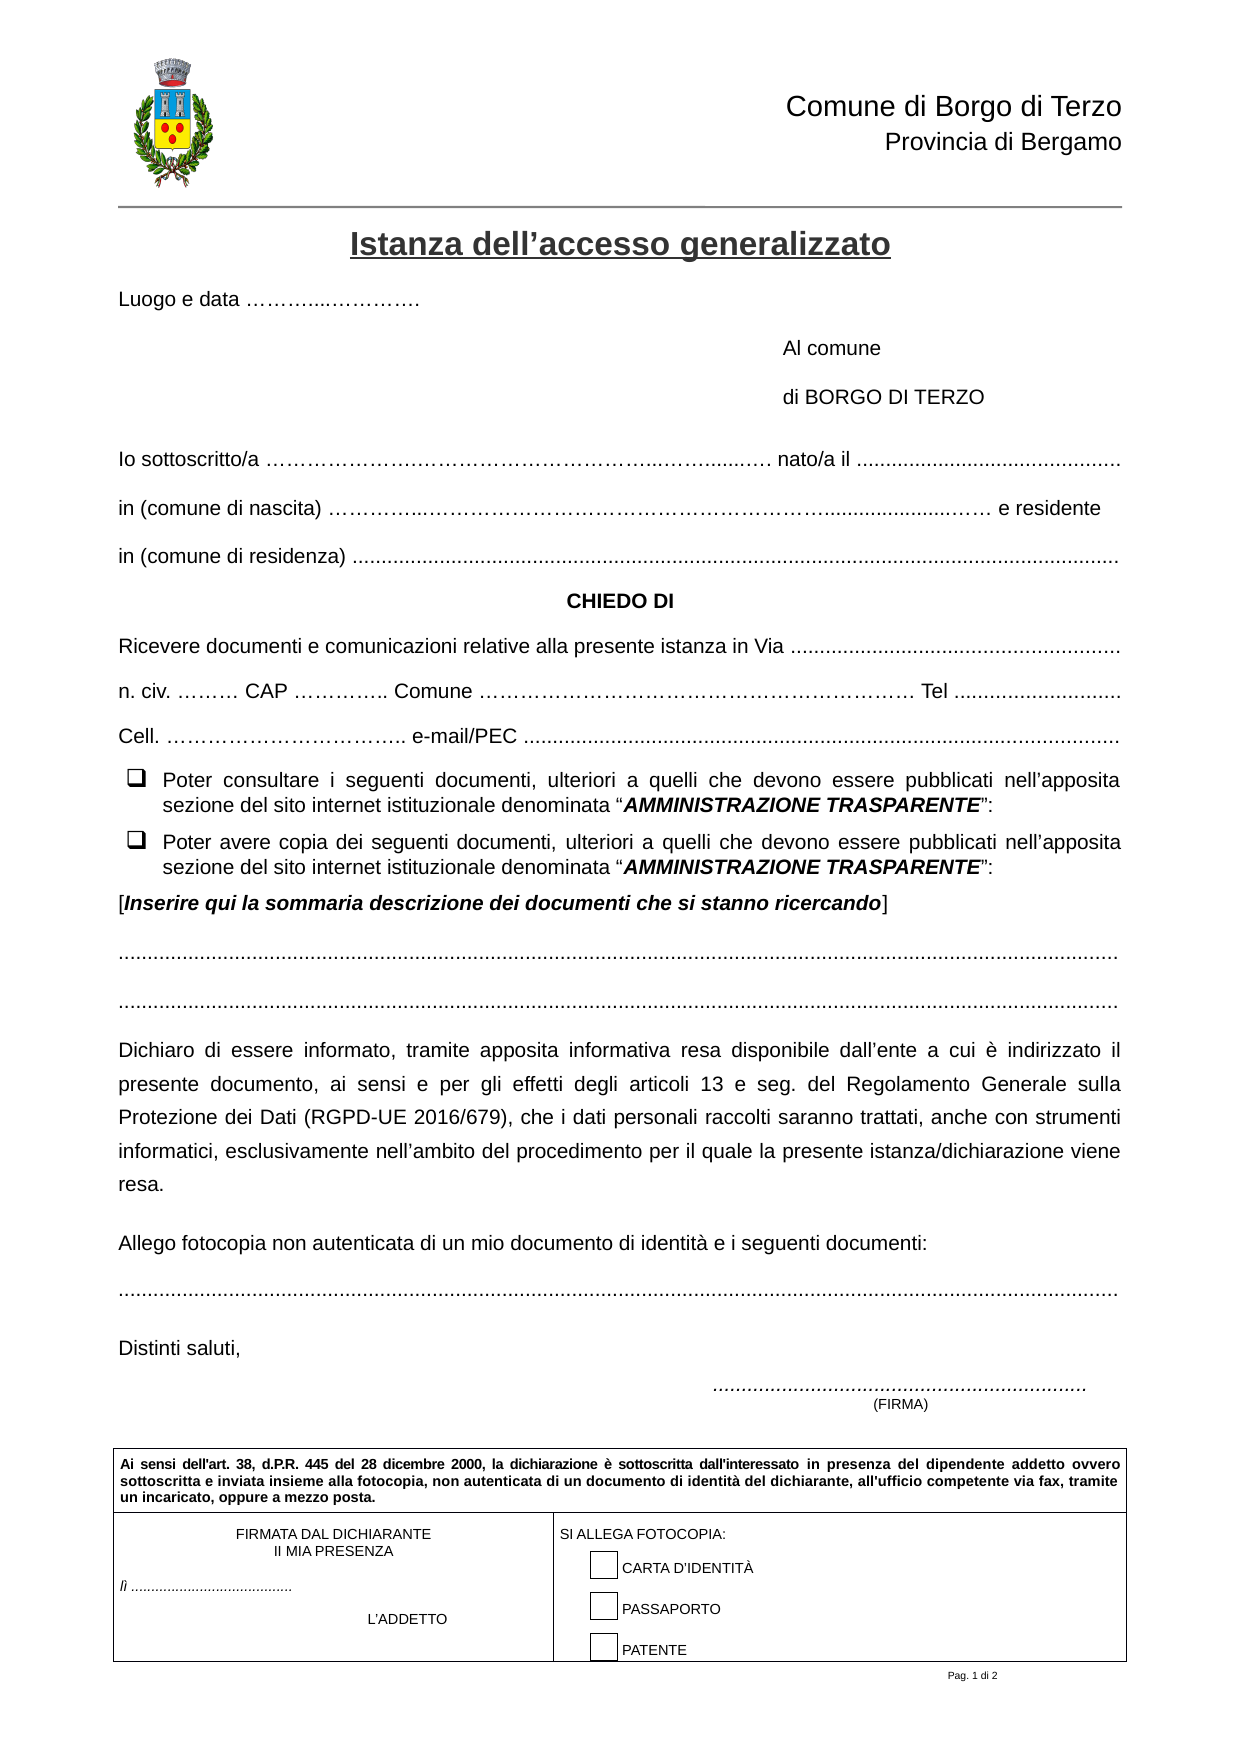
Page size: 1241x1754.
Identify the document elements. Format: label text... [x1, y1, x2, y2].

picture [122, 58, 224, 189]
text Distinti saluti, [118, 1335, 1122, 1359]
text (FIRMA) [679, 1396, 1122, 1413]
text di BORGO DI TERZO [783, 385, 1122, 409]
list Poter consultare i seguenti documenti, ulteriori a quelli che devono essere pubblicati nell’apposita sezione del sito internet istituzionale denominata “AMMINISTRAZIONE TRASPARENTE”: [125, 768, 1122, 817]
text Provincia di Bergamo [224, 127, 1122, 156]
text in (comune di nascita) …………...…………………………………………………......................…… e residente [118, 495, 1122, 519]
text n. civ. ……… CAP ………….. Comune ……………………………………………………… Tel [118, 679, 1122, 703]
text [Inserire qui la sommaria descrizione dei documenti che si stanno ricercando] [118, 891, 1122, 915]
subtitle Istanza dell’accesso generalizzato [118, 224, 1122, 262]
text ................................................................. [679, 1372, 1122, 1396]
text Al comune [783, 336, 1122, 360]
text in (comune di residenza) [118, 544, 1122, 568]
text Cell. …………………………….. e-mail/PEC [118, 723, 1122, 747]
text CHIEDO DI [118, 589, 1122, 613]
table_header Ai sensi dell'art. 38, d.P.R. 445 del 28 dicembre 2000, la dichiarazione è sottoscritta dall'interessato in presenza del dipendente addetto ovvero sottoscritta e inviata insieme alla fotocopia, non autenticata di un documento di identità del dichiarante, all'ufficio competente via fax, tramite un incaricato, oppure a mezzo posta. [114, 1449, 1126, 1512]
table_cell SI ALLEGA FOTOCOPIA: CARTA D’IDENTITÀ PASSAPORTO PATENTE [554, 1513, 1126, 1661]
text Allego fotocopia non autenticata di un mio documento di identità e i seguenti documenti: [118, 1231, 1122, 1255]
text Comune di Borgo di Terzo [224, 89, 1122, 122]
table_cell FIRMATA DAL DICHIARANTE II MIA PRESENZA lì ........................................ L’ADDETTO [114, 1513, 553, 1661]
text Dichiaro di essere informato, tramite apposita informativa resa disponibile dall’ente a cui è indirizzato il presente documento, ai sensi e per gli effetti degli articoli 13 e seg. del Regolamento Generale sulla Protezione dei Dati (RGPD-UE 2016/679), che i dati personali raccolti saranno trattati, anche con strumenti informatici, esclusivamente nell’ambito del procedimento per il quale la presente istanza/dichiarazione viene resa. [118, 1038, 1122, 1196]
text Io sottoscritto/a ………………….……………………………...…….......…. nato/a il [118, 446, 1122, 470]
text Ricevere documenti e comunicazioni relative alla presente istanza in Via [118, 634, 1122, 658]
list Poter avere copia dei seguenti documenti, ulteriori a quelli che devono essere pubblicati nell’apposita sezione del sito internet istituzionale denominata “AMMINISTRAZIONE TRASPARENTE”: [125, 830, 1122, 879]
text Luogo e data ………....…………. [118, 287, 1122, 311]
